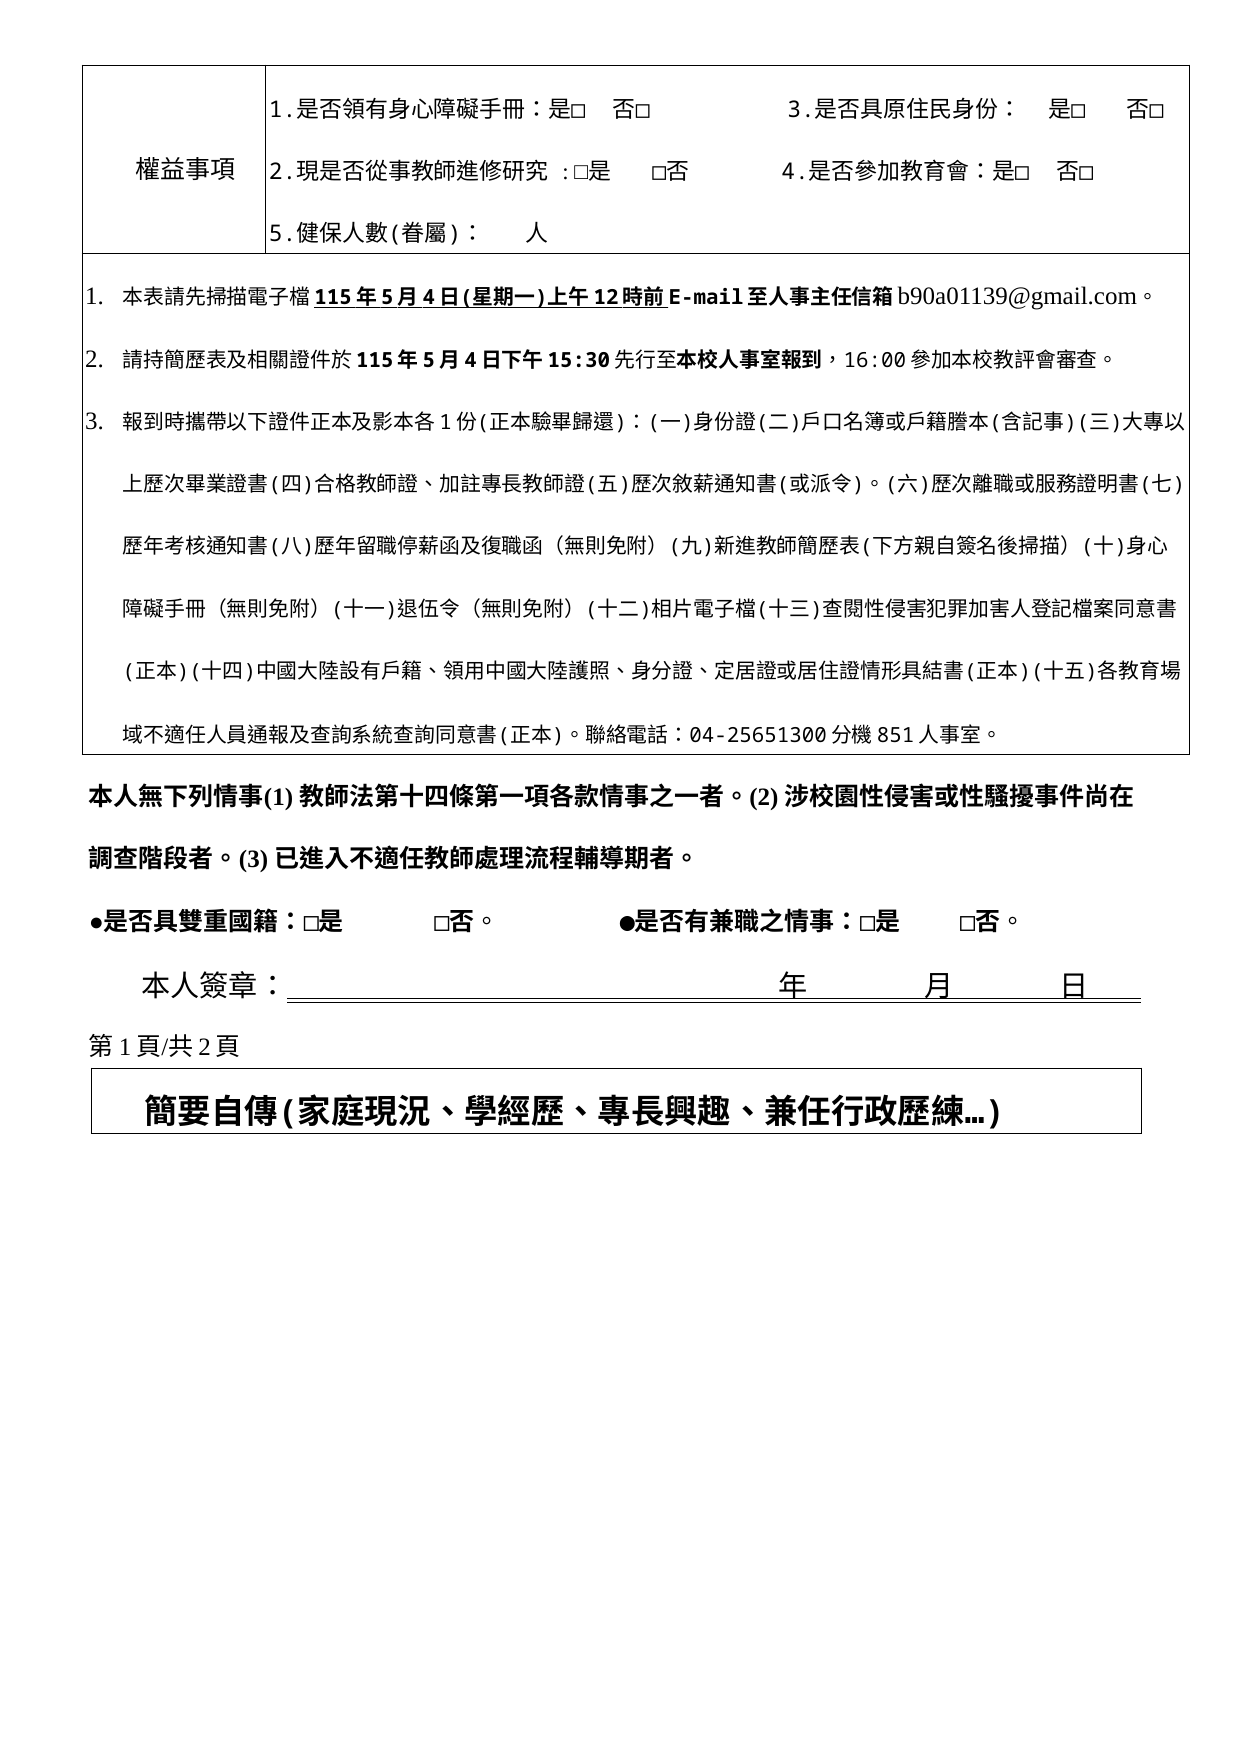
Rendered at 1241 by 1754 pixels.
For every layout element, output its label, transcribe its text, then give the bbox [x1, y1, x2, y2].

text ●是否具雙重國籍：□是 □否。 ●是否有兼職之情事：□是 □否。 [89, 880, 1152, 943]
text 本人無下列情事(1) 教師法第十四條第一項各款情事之一者。(2) 涉校園性侵害或性騷擾事件尚在調查階段者。(3) 已進入不適任教師處理流程輔導期者。 [89, 755, 1152, 880]
table_header 簡要自傳(家庭現況、學經歷、專長興趣、兼任行政歷練…) [92, 1069, 1141, 1132]
text 本人簽章： 年 月 日 [89, 943, 1152, 1005]
table_cell 本表請先掃描電子檔115年5月4日(星期一)上午12時前E-mail至人事主任信箱b90a01139@gmail.com。 請持簡歷表及相關證件於115年5月4日下午15:30先行至本校人事室報到，16:00參加本校教評會審查。 報到時攜帶以下證件正本及影本各1份(正本驗畢歸還)：(一)身份證(二)戶口名簿或戶籍謄本(含記事)(三)大專以上歷次畢業證書(四)合格教師證、加註專長教師證(五)歷次敘薪通知書(或派令)。(六)歷次離職或服務證明書(七)歷年考核通知書(八)歷年留職停薪函及復職函（無則免附）(九)新進教師簡歷表(下方親自簽名後掃描）(十)身心障礙手冊（無則免附）(十一)退伍令（無則免附）(十二)相片電子檔(十三)查閱性侵害犯罪加害人登記檔案同意書(正本)(十四)中國大陸設有戶籍、領用中國大陸護照、身分證、定居證或居住證情形具結書(正本)(十五)各教育場域不適任人員通報及查詢系統查詢同意書(正本)。聯絡電話：04-25651300分機851人事室。 [83, 254, 1189, 754]
table_cell 1.是否領有身心障礙手冊：是□ 否□ 3.是否具原住民身份： 是□ 否□ 2.現是否從事教師進修研究 : □是 □否 4.是否參加教育會：是□ 否□ 5.健保人數(眷屬)： 人 [266, 66, 1189, 253]
table_cell 權益事項 [83, 66, 265, 253]
text 第1頁/共2頁 [89, 1005, 1152, 1068]
